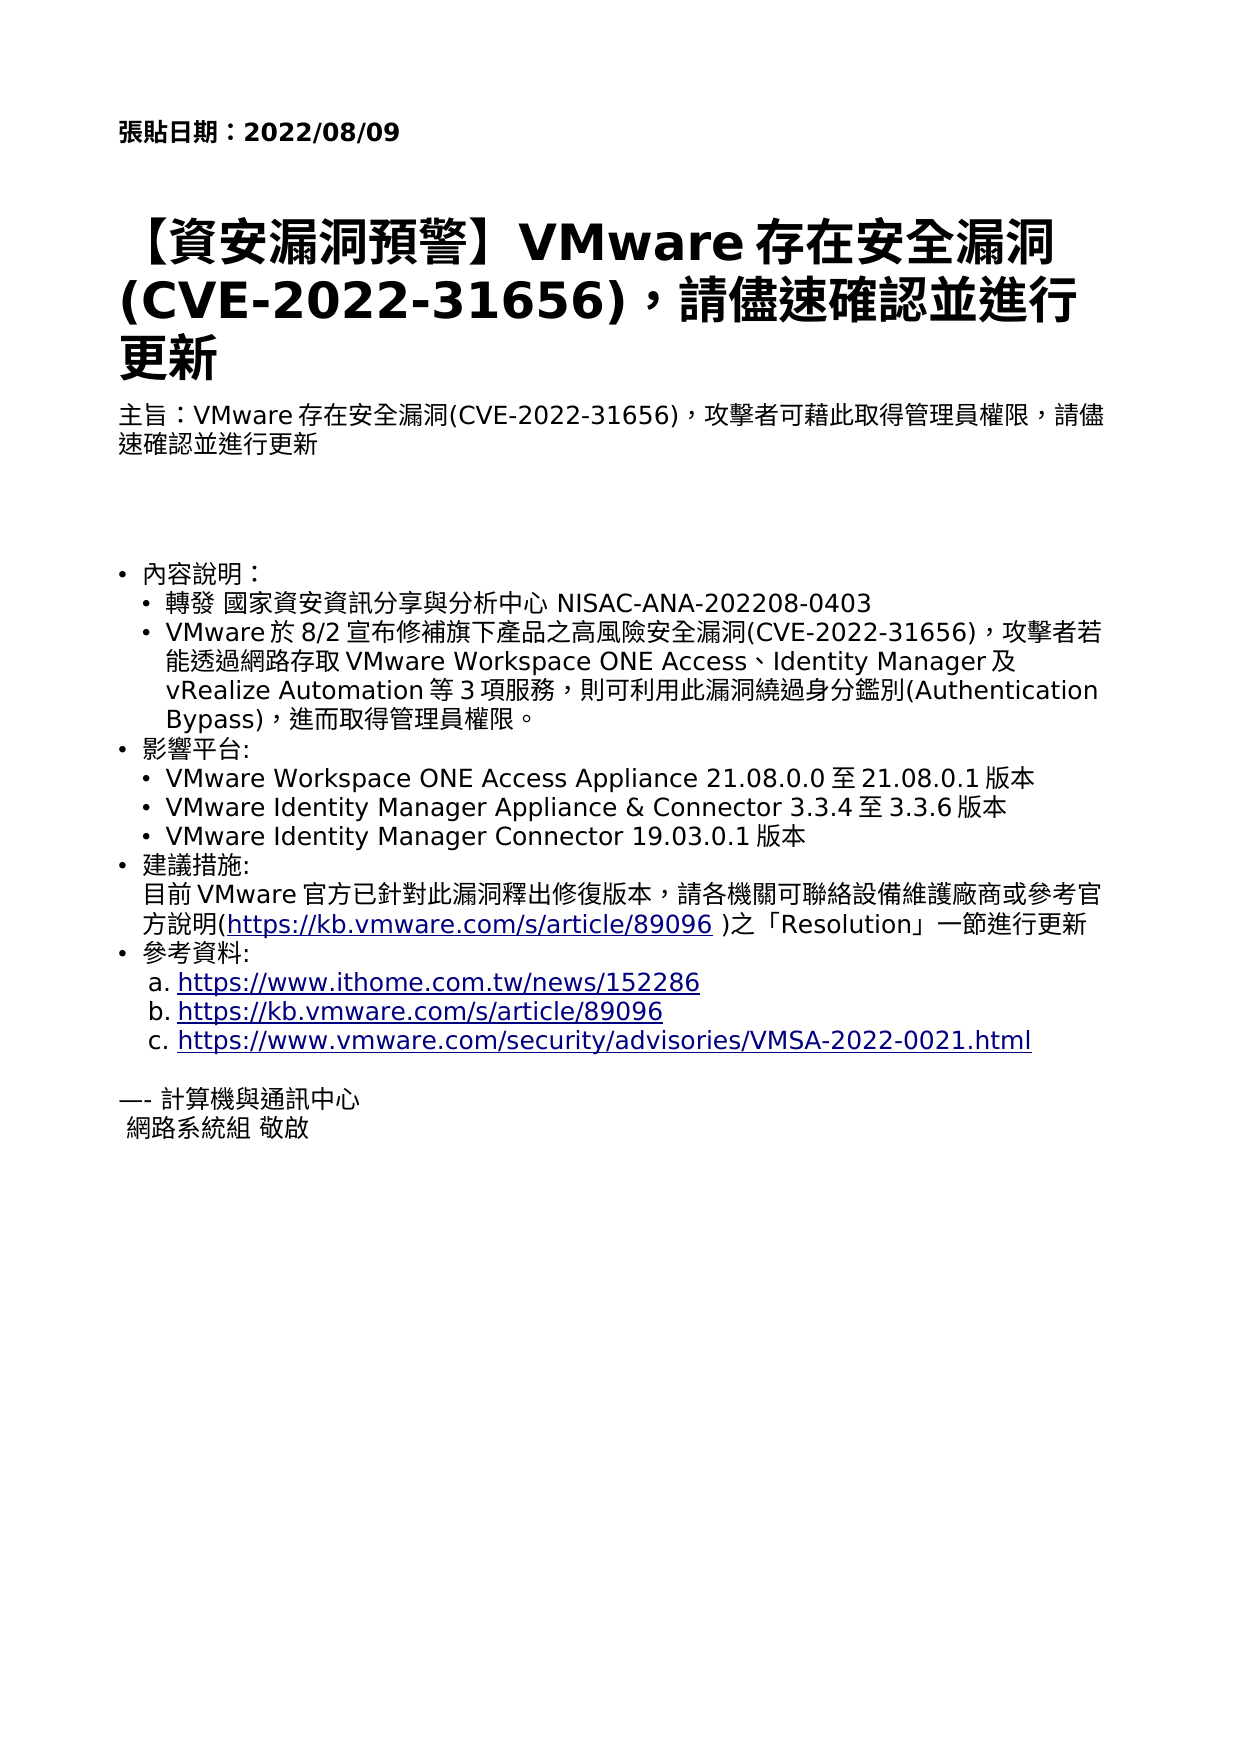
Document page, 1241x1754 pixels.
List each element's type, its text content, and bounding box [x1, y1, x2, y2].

list 參考資料: [118, 939, 1122, 968]
text —- 計算機與通訊中心 網路系統組 敬啟 [118, 1085, 1122, 1143]
list VMware於8/2宣布修補旗下產品之高風險安全漏洞(CVE-2022-31656)，攻擊者若能透過網路存取VMware Workspace ONE Access、Identity Manager及vRealize Automation等3項服務，則可利用此漏洞繞過身分鑑別(Authentication Bypass)，進而取得管理員權限。 [142, 618, 1122, 735]
list https://kb.vmware.com/s/article/89096 [148, 997, 1122, 1026]
list 轉發 國家資安資訊分享與分析中心 NISAC-ANA-202208-0403 [142, 589, 1122, 618]
list 內容說明： [118, 560, 1122, 589]
list https://www.vmware.com/security/advisories/VMSA-2022-0021.html [148, 1026, 1122, 1056]
list VMware Workspace ONE Access Appliance 21.08.0.0至21.08.0.1版本 [142, 764, 1122, 793]
list https://www.ithome.com.tw/news/152286 [148, 968, 1122, 997]
subtitle 【資安漏洞預警】VMware存在安全漏洞(CVE-2022-31656)，請儘速確認並進行更新 [118, 214, 1122, 389]
text 張貼日期：2022/08/09 [118, 118, 1122, 176]
list 建議措施: 目前VMware官方已針對此漏洞釋出修復版本，請各機關可聯絡設備維護廠商或參考官方說明(https://kb.vmware.com/s/article/89096 )之「Resolution」一節進行更新 [118, 851, 1122, 939]
text 主旨：VMware存在安全漏洞(CVE-2022-31656)，攻擊者可藉此取得管理員權限，請儘速確認並進行更新 [118, 401, 1122, 518]
list 影響平台: [118, 735, 1122, 764]
list VMware Identity Manager Appliance & Connector 3.3.4至3.3.6版本 [142, 793, 1122, 822]
list VMware Identity Manager Connector 19.03.0.1版本 [142, 822, 1122, 851]
